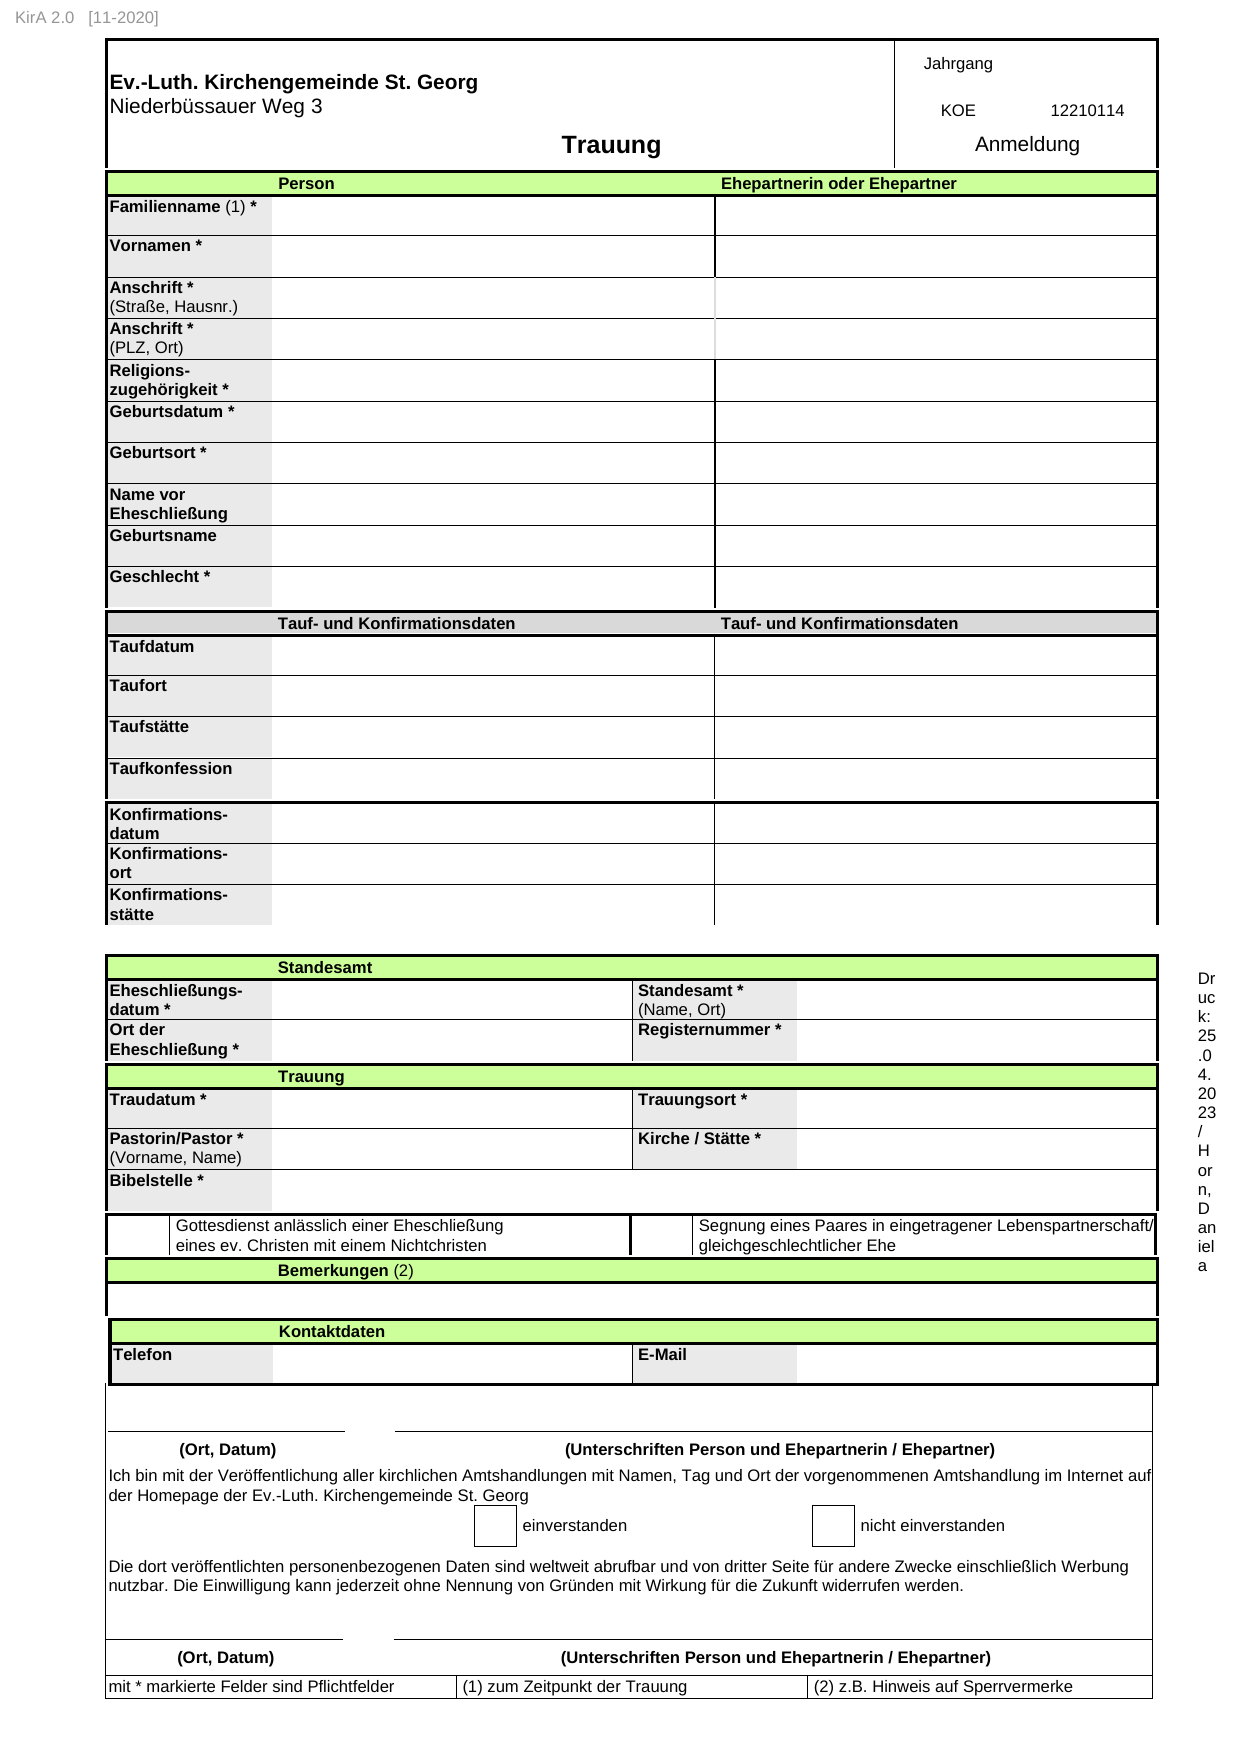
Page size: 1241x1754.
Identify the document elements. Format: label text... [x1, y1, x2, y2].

table_cell (2) z.B. Hinweis auf Sperrvermerke [808, 1676, 1152, 1698]
table_cell [1153, 1546, 1158, 1595]
table_cell Konfirmations- stätte [108, 885, 272, 925]
table_cell [715, 885, 1156, 925]
table_cell 12210114 [1019, 97, 1156, 121]
table_cell (Ort, Datum) [108, 1432, 344, 1466]
table_header [345, 1386, 394, 1431]
table_cell Anschrift * (Straße, Hausnr.) [108, 278, 272, 318]
table_header [715, 804, 1156, 843]
table_header [108, 1216, 169, 1254]
table_header [108, 173, 272, 194]
table_cell Kirche / Stätte * [633, 1129, 797, 1169]
table_cell Geburtsort * [108, 443, 272, 483]
table_cell [715, 844, 1156, 884]
table_cell [272, 278, 714, 318]
table_cell Registernummer * [633, 1020, 797, 1061]
table_cell [272, 885, 714, 925]
table_cell [715, 759, 1156, 799]
table_cell (Unterschriften Person und Ehepartnerin / Ehepartner) [395, 1432, 1152, 1466]
table_cell Die dort veröffentlichten personenbezogenen Daten sind weltweit abrufbar und von dritter Seite für andere Zwecke einschließlich Werbung nutzbar. Die Einwilligung kann jederzeit ohne Nennung von Gründen mit Wirkung für die Zukunft widerrufen werden. [106, 1546, 1152, 1595]
table_cell Pastorin/Pastor * (Vorname, Name) [108, 1129, 272, 1169]
table_cell einverstanden [517, 1505, 812, 1546]
table_cell [716, 278, 1156, 318]
table_cell (Ort, Datum) [106, 1640, 343, 1674]
table_cell [394, 1595, 687, 1639]
table_cell [272, 1020, 632, 1061]
table_cell [272, 402, 714, 442]
table_cell [272, 759, 714, 799]
table_cell [716, 402, 1156, 442]
table_cell Taufort [108, 676, 272, 716]
table_header [108, 1066, 272, 1087]
table_header [108, 1386, 344, 1431]
table_cell Taufkonfession [108, 759, 272, 799]
table_cell [272, 236, 714, 277]
table_header Trauung [272, 1066, 1156, 1087]
table_cell [345, 1431, 394, 1466]
table_cell Taufstätte [108, 717, 272, 757]
table_header Standesamt [272, 957, 1156, 978]
table_cell [716, 526, 1156, 566]
table_cell [272, 981, 632, 1019]
table_cell [716, 236, 1156, 277]
table_cell [716, 319, 1156, 359]
table_cell [272, 484, 714, 525]
table_cell [1153, 1505, 1158, 1546]
table_cell [272, 717, 714, 757]
table_header [108, 957, 272, 978]
table_cell Name vor Eheschließung [108, 484, 272, 525]
table_cell Religions- zugehörigkeit * [108, 360, 272, 401]
table_cell [716, 360, 1156, 401]
table_cell Geschlecht * [108, 567, 272, 607]
table_cell [797, 1090, 1156, 1128]
table_cell [813, 1506, 854, 1546]
text Druck: 25.04.2023 / Horn, Daniela [1198, 969, 1217, 1275]
table_cell Telefon [112, 1345, 273, 1383]
table_cell [343, 1595, 393, 1639]
table_header Kontaktdaten [273, 1321, 1156, 1342]
table_cell Vornamen * [108, 236, 272, 277]
table_cell [272, 844, 714, 884]
table_cell [797, 1129, 1156, 1169]
table_cell [715, 676, 1156, 716]
table_header Bemerkungen (2) [272, 1260, 1156, 1281]
table_cell Ort der Eheschließung * [108, 1020, 272, 1061]
table_cell Trauungsort * [633, 1090, 797, 1128]
table_cell [739, 1595, 1152, 1639]
table_cell [475, 1506, 516, 1546]
table_header Jahrgang [895, 41, 1019, 73]
table_header [632, 1216, 692, 1254]
table_cell [272, 360, 714, 401]
table_header [741, 1386, 1152, 1431]
table_cell [798, 981, 1156, 1019]
table_cell [158, 1505, 474, 1546]
table_cell mit * markierte Felder sind Pflichtfelder [106, 1676, 456, 1698]
table_cell [798, 1345, 1156, 1383]
table_cell [715, 637, 1156, 675]
table_cell Konfirmations- ort [108, 844, 272, 884]
table_cell Taufdatum [108, 637, 272, 675]
table_cell [715, 717, 1156, 757]
table_cell [106, 1595, 343, 1639]
table_cell Bibelstelle * [108, 1170, 272, 1211]
table_cell Geburtsdatum * [108, 402, 272, 442]
table_cell Standesamt * (Name, Ort) [633, 981, 797, 1019]
table_header [108, 1260, 272, 1281]
table_cell [272, 526, 714, 566]
table_cell [716, 484, 1156, 525]
table_cell (Unterschriften Person und Ehepartnerin / Ehepartner) [394, 1640, 1152, 1674]
table_cell [273, 1345, 632, 1383]
table_cell Traudatum * [108, 1090, 272, 1128]
table_cell [1153, 1675, 1158, 1698]
table_cell [272, 443, 714, 483]
table_header Segnung eines Paares in eingetragener Lebenspartnerschaft/ gleichgeschlechtlicher Ehe [693, 1216, 1154, 1254]
table_cell [1019, 73, 1156, 97]
table_cell [1153, 1386, 1158, 1504]
table_header Person [272, 173, 715, 194]
table_cell [272, 567, 714, 607]
table_cell [272, 1090, 632, 1128]
table_cell [272, 676, 714, 716]
table_cell [716, 443, 1156, 483]
table_cell [272, 637, 714, 675]
table_cell [716, 197, 1156, 235]
table_cell E-Mail [633, 1345, 797, 1383]
table_cell [687, 1595, 739, 1639]
table_cell [798, 1020, 1156, 1061]
table_header [1019, 41, 1156, 73]
table_cell Anmeldung [895, 121, 1156, 168]
table_cell [108, 1284, 1156, 1316]
table_header [395, 1386, 689, 1431]
table_cell Geburtsname [108, 526, 272, 566]
table_cell [106, 1505, 157, 1546]
table_header [108, 613, 272, 633]
table_header Ehepartnerin oder Ehepartner [715, 173, 1156, 194]
table_cell [1153, 1639, 1158, 1674]
table_cell [1153, 1595, 1158, 1639]
table_cell nicht einverstanden [855, 1505, 1152, 1546]
table_header [689, 1386, 741, 1431]
table_cell Trauung [108, 121, 894, 168]
table_header Tauf- und Konfirmationsdaten [272, 613, 715, 633]
table_cell (1) zum Zeitpunkt der Trauung [457, 1676, 807, 1698]
table_header Tauf- und Konfirmationsdaten [715, 613, 1156, 633]
table_cell Ich bin mit der Veröffentlichung aller kirchlichen Amtshandlungen mit Namen, Tag und Ort der vorgenommenen Amtshandlung im Internet auf der Homepage der Ev.-Luth. Kirchengemeinde St. Georg [106, 1383, 1152, 1504]
table_cell [272, 197, 714, 235]
table_cell [272, 319, 714, 359]
table_cell [272, 1129, 632, 1169]
table_cell [716, 567, 1156, 607]
table_header [272, 804, 714, 843]
table_cell Anschrift * (PLZ, Ort) [108, 319, 272, 359]
table_header Gottesdienst anlässlich einer Eheschließung eines ev. Christen mit einem Nichtchristen [170, 1216, 629, 1254]
table_header [112, 1321, 273, 1342]
table_cell [343, 1639, 393, 1674]
table_cell [895, 73, 1019, 97]
table_cell Familienname (1) * [108, 197, 272, 235]
table_header Konfirmations-datum [108, 804, 272, 843]
table_cell KOE [895, 97, 1019, 121]
table_header Ev.-Luth. Kirchengemeinde St. Georg Niederbüssauer Weg 3 23560 Lübeck [0, 0, 202, 36]
table_cell [272, 1170, 1156, 1211]
table_cell Eheschließungs-datum * [108, 981, 272, 1019]
table_header Ev.-Luth. Kirchengemeinde St. Georg Niederbüssauer Weg 3 23560 Lübeck [108, 41, 894, 121]
